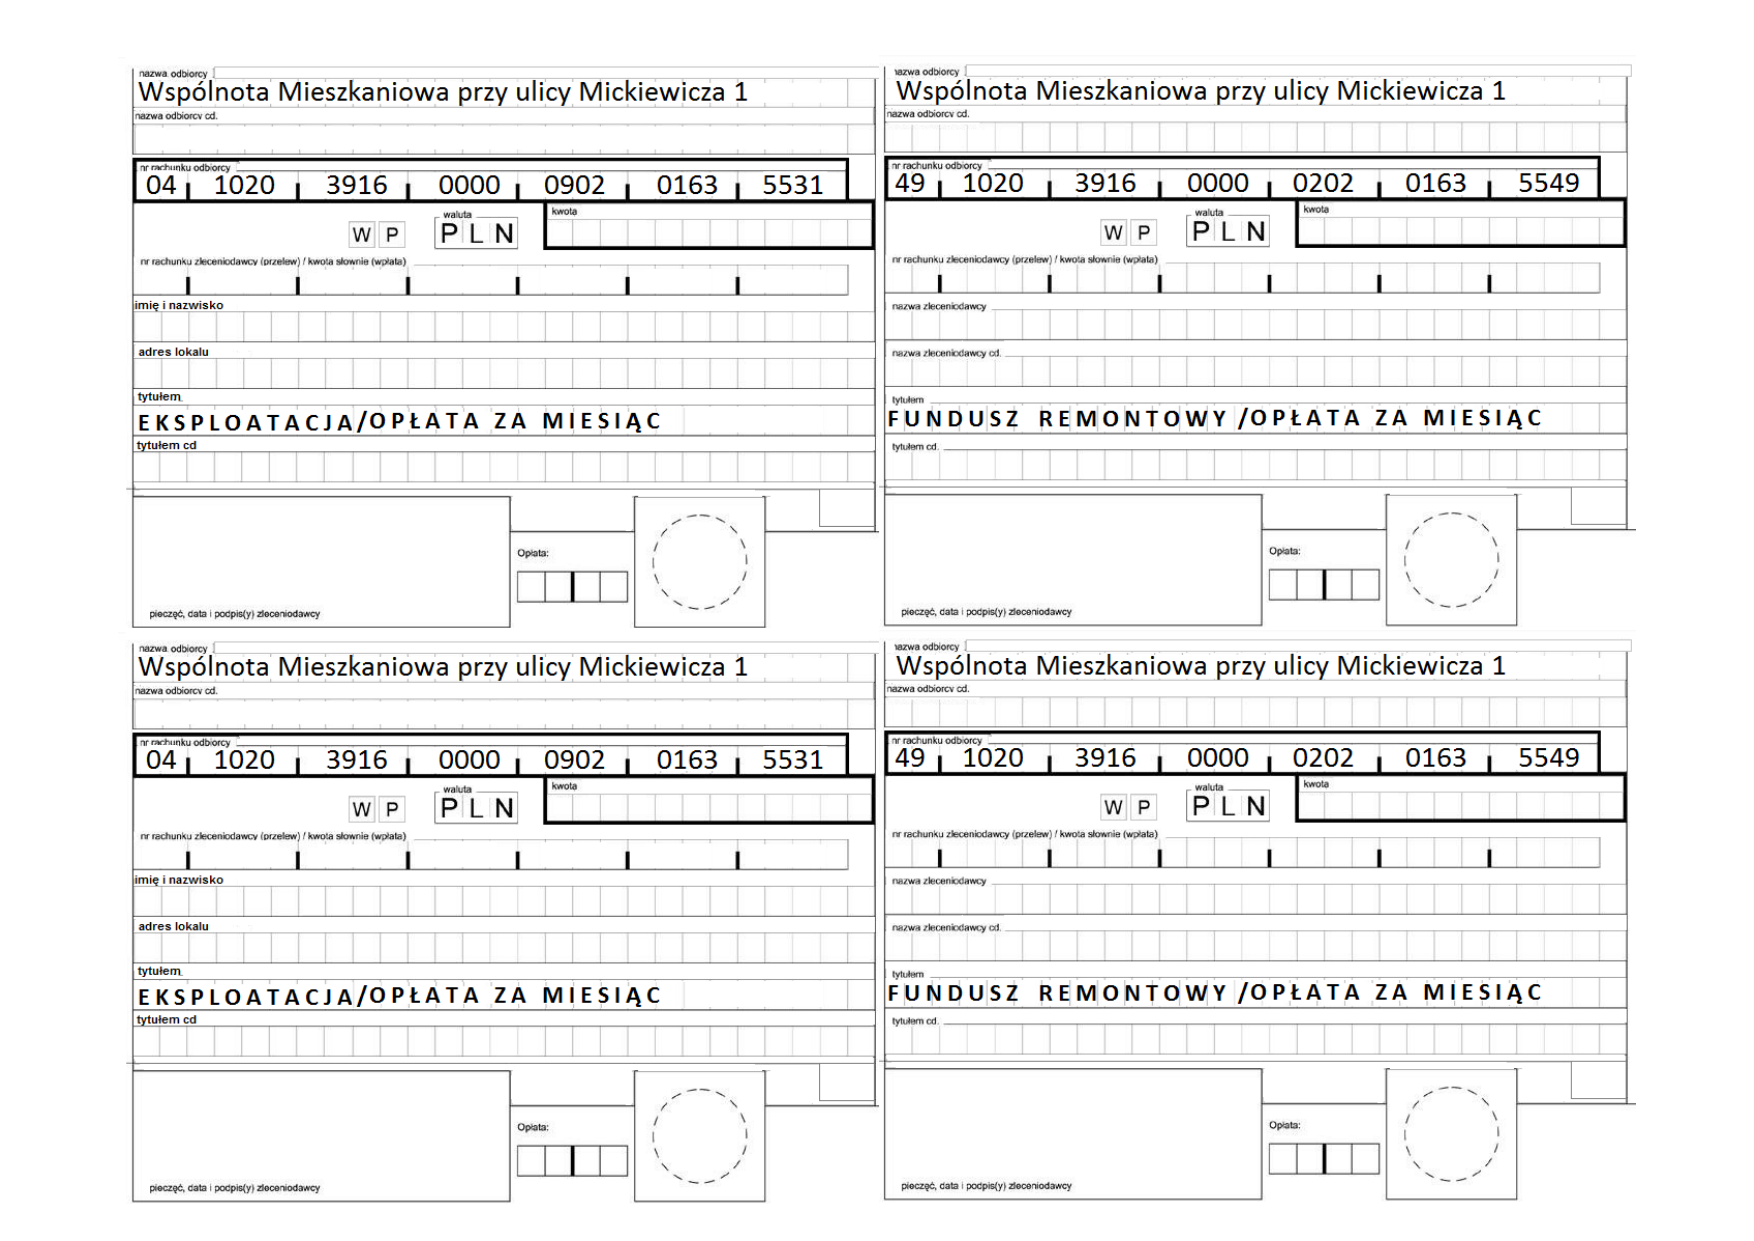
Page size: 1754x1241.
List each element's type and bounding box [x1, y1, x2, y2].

picture [118, 54, 1636, 1213]
